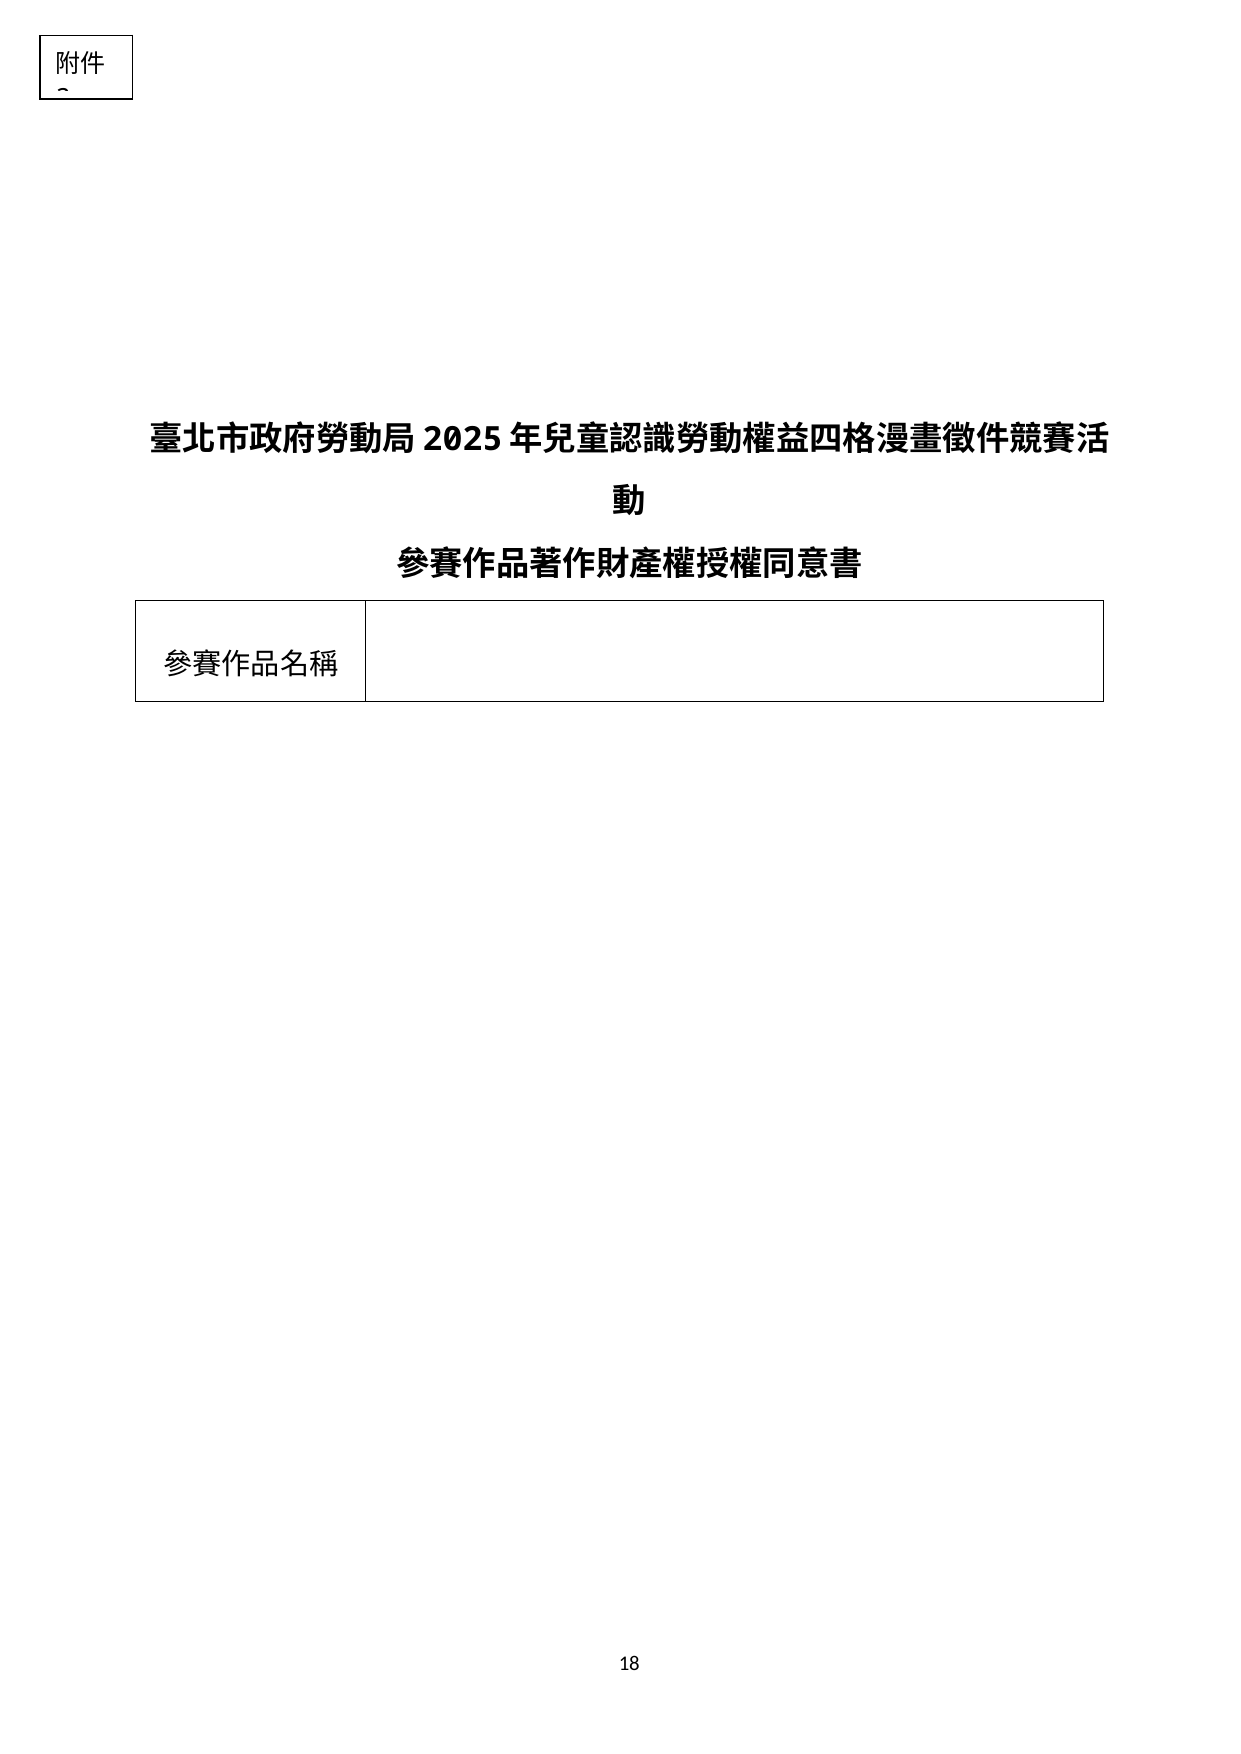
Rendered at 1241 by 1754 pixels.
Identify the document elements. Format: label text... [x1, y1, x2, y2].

text 臺北市政府勞動局2025年兒童認識勞動權益四格漫畫徵件競賽活動 [136, 394, 1122, 519]
text 參賽作品著作財產權授權同意書 [136, 519, 1122, 581]
table_header 參賽作品名稱 [136, 601, 365, 701]
text 附件3 [56, 44, 117, 90]
table_header [366, 601, 1103, 701]
text [41, 36, 132, 98]
